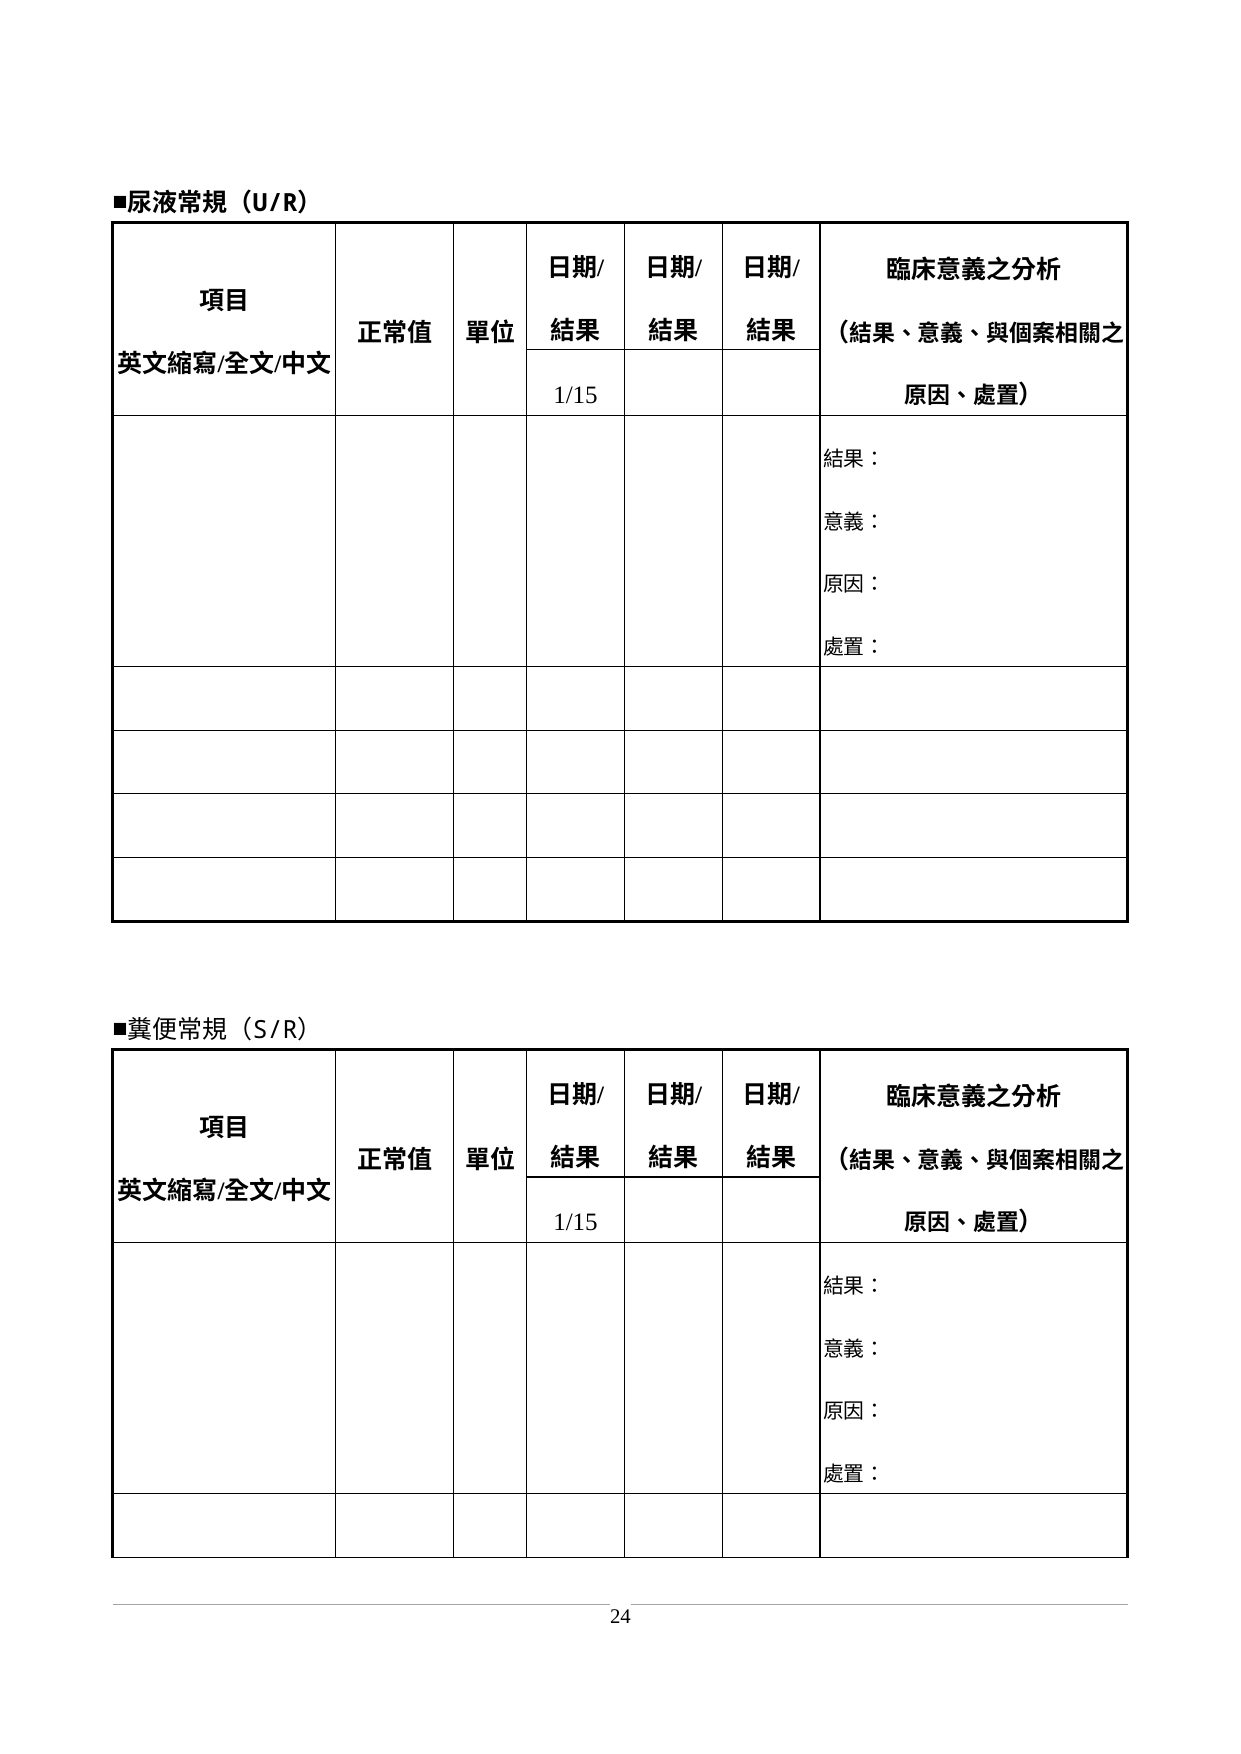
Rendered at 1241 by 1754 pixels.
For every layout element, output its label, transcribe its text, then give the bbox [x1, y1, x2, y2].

table_cell [625, 416, 722, 666]
table_header 項目 英文縮寫/全文/中文 [114, 1051, 335, 1242]
table_cell [723, 350, 819, 415]
table_header 日期/ 結果 [527, 224, 624, 349]
table_cell [527, 794, 624, 857]
table_header 單位 [454, 224, 526, 415]
table_header 臨床意義之分析 （結果、意義、與個案相關之原因、處置） [821, 1051, 1126, 1242]
table_cell [821, 1494, 1126, 1557]
table_header 日期/ 結果 [625, 224, 722, 349]
table_header 項目 英文縮寫/全文/中文 [114, 224, 335, 415]
table_cell [336, 1243, 453, 1493]
table_cell [625, 1494, 722, 1557]
table_cell [625, 1243, 722, 1493]
table_cell [114, 1243, 335, 1493]
table_cell [625, 858, 722, 920]
table_header 正常值 [336, 1051, 453, 1242]
table_cell [723, 858, 819, 920]
table_cell [336, 416, 453, 666]
table_cell [723, 416, 819, 666]
table_cell 結果： 意義： 原因： 處置： [821, 1243, 1126, 1493]
table_cell 1/15 [527, 1178, 624, 1242]
table_cell 結果： 意義： 原因： 處置： [821, 416, 1126, 666]
table_cell [114, 794, 335, 857]
table_cell [336, 794, 453, 857]
table_cell [454, 416, 526, 666]
table_header 日期/ 結果 [723, 1051, 819, 1176]
table_header 臨床意義之分析 （結果、意義、與個案相關之原因、處置） [821, 224, 1126, 415]
table_cell [723, 1494, 819, 1557]
table_cell [723, 1243, 819, 1493]
table_cell [821, 731, 1126, 793]
table_cell [454, 794, 526, 857]
table_cell [114, 667, 335, 729]
text ■糞便常規（S/R） [112, 986, 1128, 1048]
table_cell [625, 350, 722, 415]
table_cell [114, 858, 335, 920]
table_cell [625, 667, 722, 729]
table_cell [114, 416, 335, 666]
text ■尿液常規（U/R） [112, 159, 1128, 221]
table_header 正常值 [336, 224, 453, 415]
table_cell [625, 1178, 722, 1242]
table_cell [821, 794, 1126, 857]
table_cell [723, 794, 819, 857]
table_cell [114, 1494, 335, 1557]
table_cell [723, 1178, 819, 1242]
table_cell [723, 731, 819, 793]
table_cell [527, 416, 624, 666]
table_cell [454, 858, 526, 920]
table_header 日期/ 結果 [723, 224, 819, 349]
table_cell [527, 1494, 624, 1557]
table_cell [336, 858, 453, 920]
table_cell [336, 1494, 453, 1557]
table_cell 1/15 [527, 350, 624, 415]
table_cell [527, 858, 624, 920]
table_cell [527, 1243, 624, 1493]
table_cell [723, 667, 819, 729]
table_cell [454, 1243, 526, 1493]
table_cell [336, 731, 453, 793]
table_cell [821, 858, 1126, 920]
table_cell [336, 667, 453, 729]
table_cell [454, 731, 526, 793]
table_cell [625, 731, 722, 793]
table_cell [454, 1494, 526, 1557]
table_cell [625, 794, 722, 857]
table_cell [454, 667, 526, 729]
table_header 日期/ 結果 [527, 1051, 624, 1176]
table_cell [527, 731, 624, 793]
table_header 日期/ 結果 [625, 1051, 722, 1176]
table_cell [114, 731, 335, 793]
table_cell [527, 667, 624, 729]
table_cell [821, 667, 1126, 729]
table_header 單位 [454, 1051, 526, 1242]
